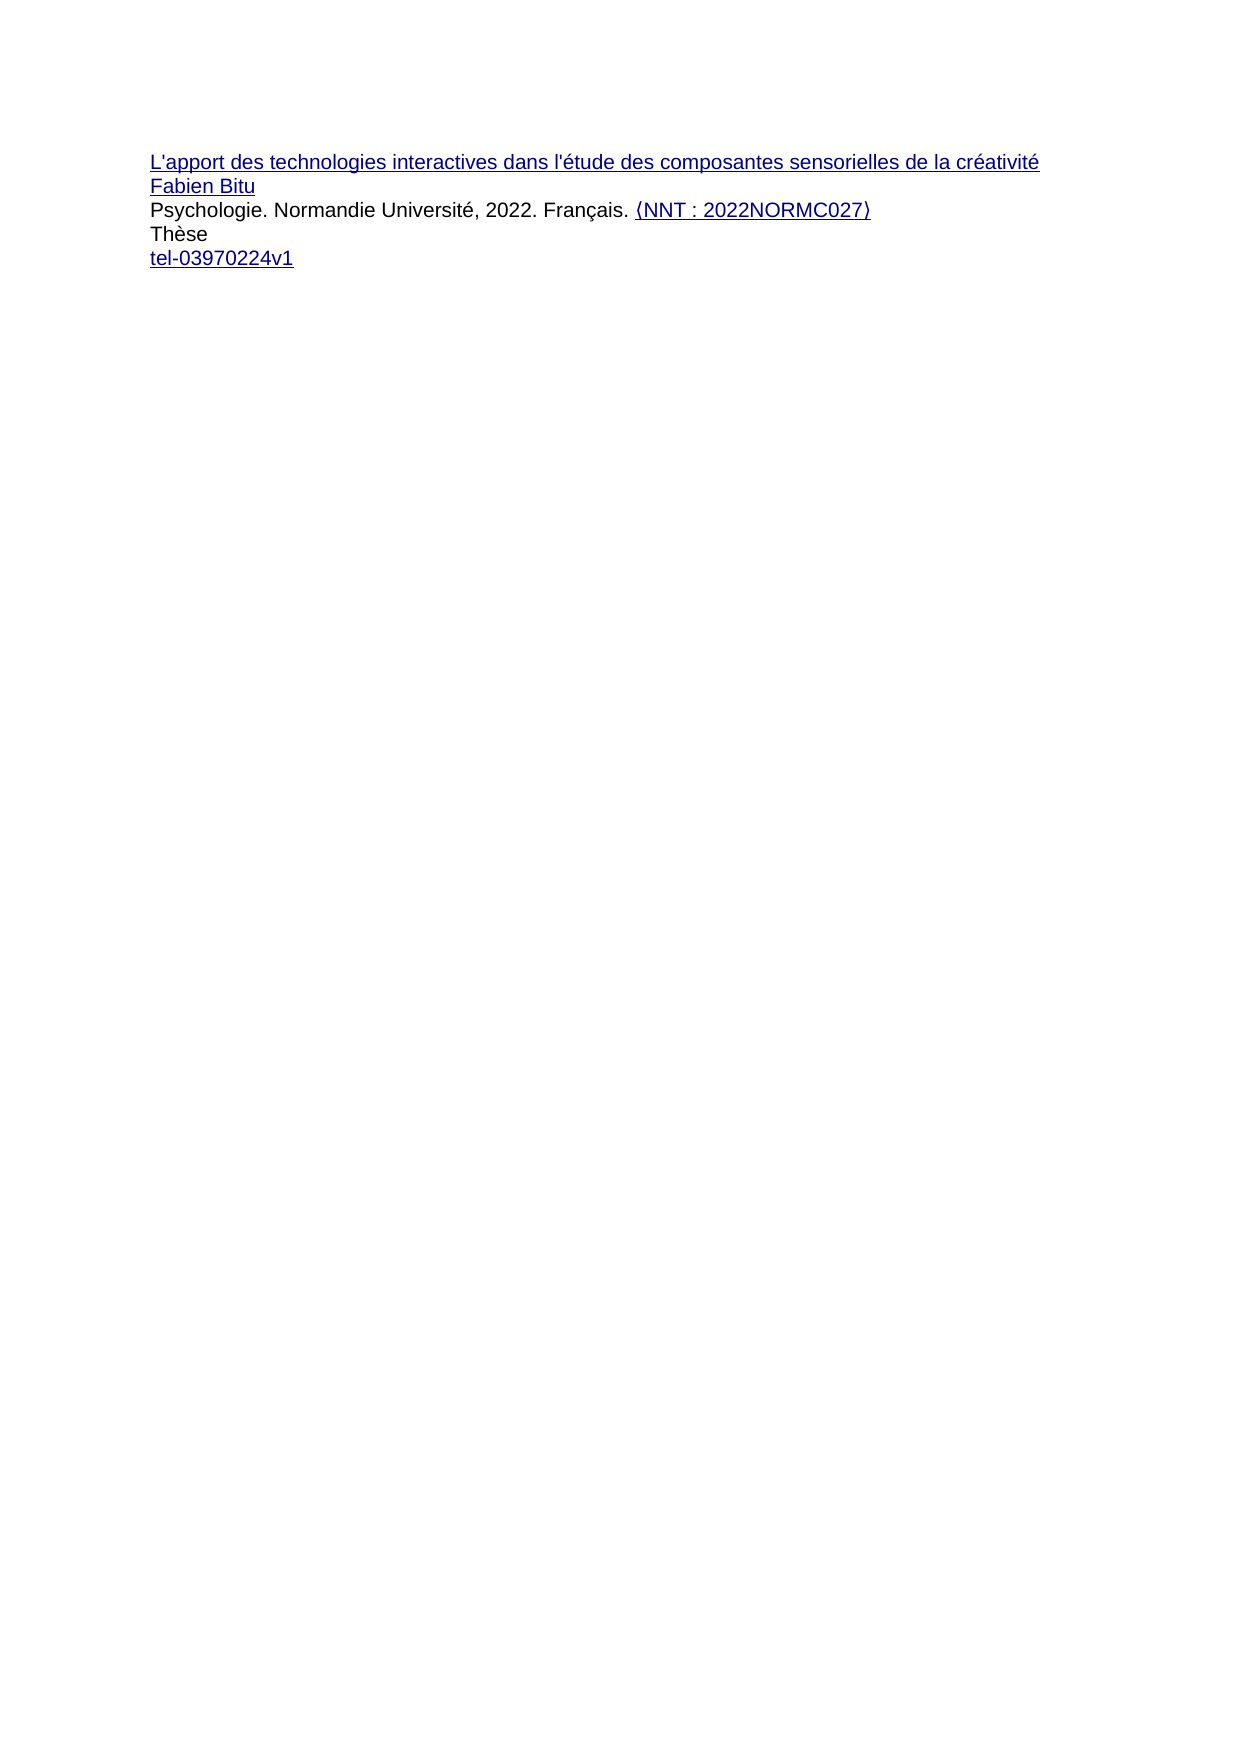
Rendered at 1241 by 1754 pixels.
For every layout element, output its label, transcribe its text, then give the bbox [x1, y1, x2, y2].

table_header L'apport des technologies interactives dans l'étude des composantes sensorielles de la créativité Fabien Bitu Psychologie. Normandie Université, 2022. Français. ⟨NNT : 2022NORMC027⟩ Thèse tel-03970224v1 [150, 150, 1090, 270]
